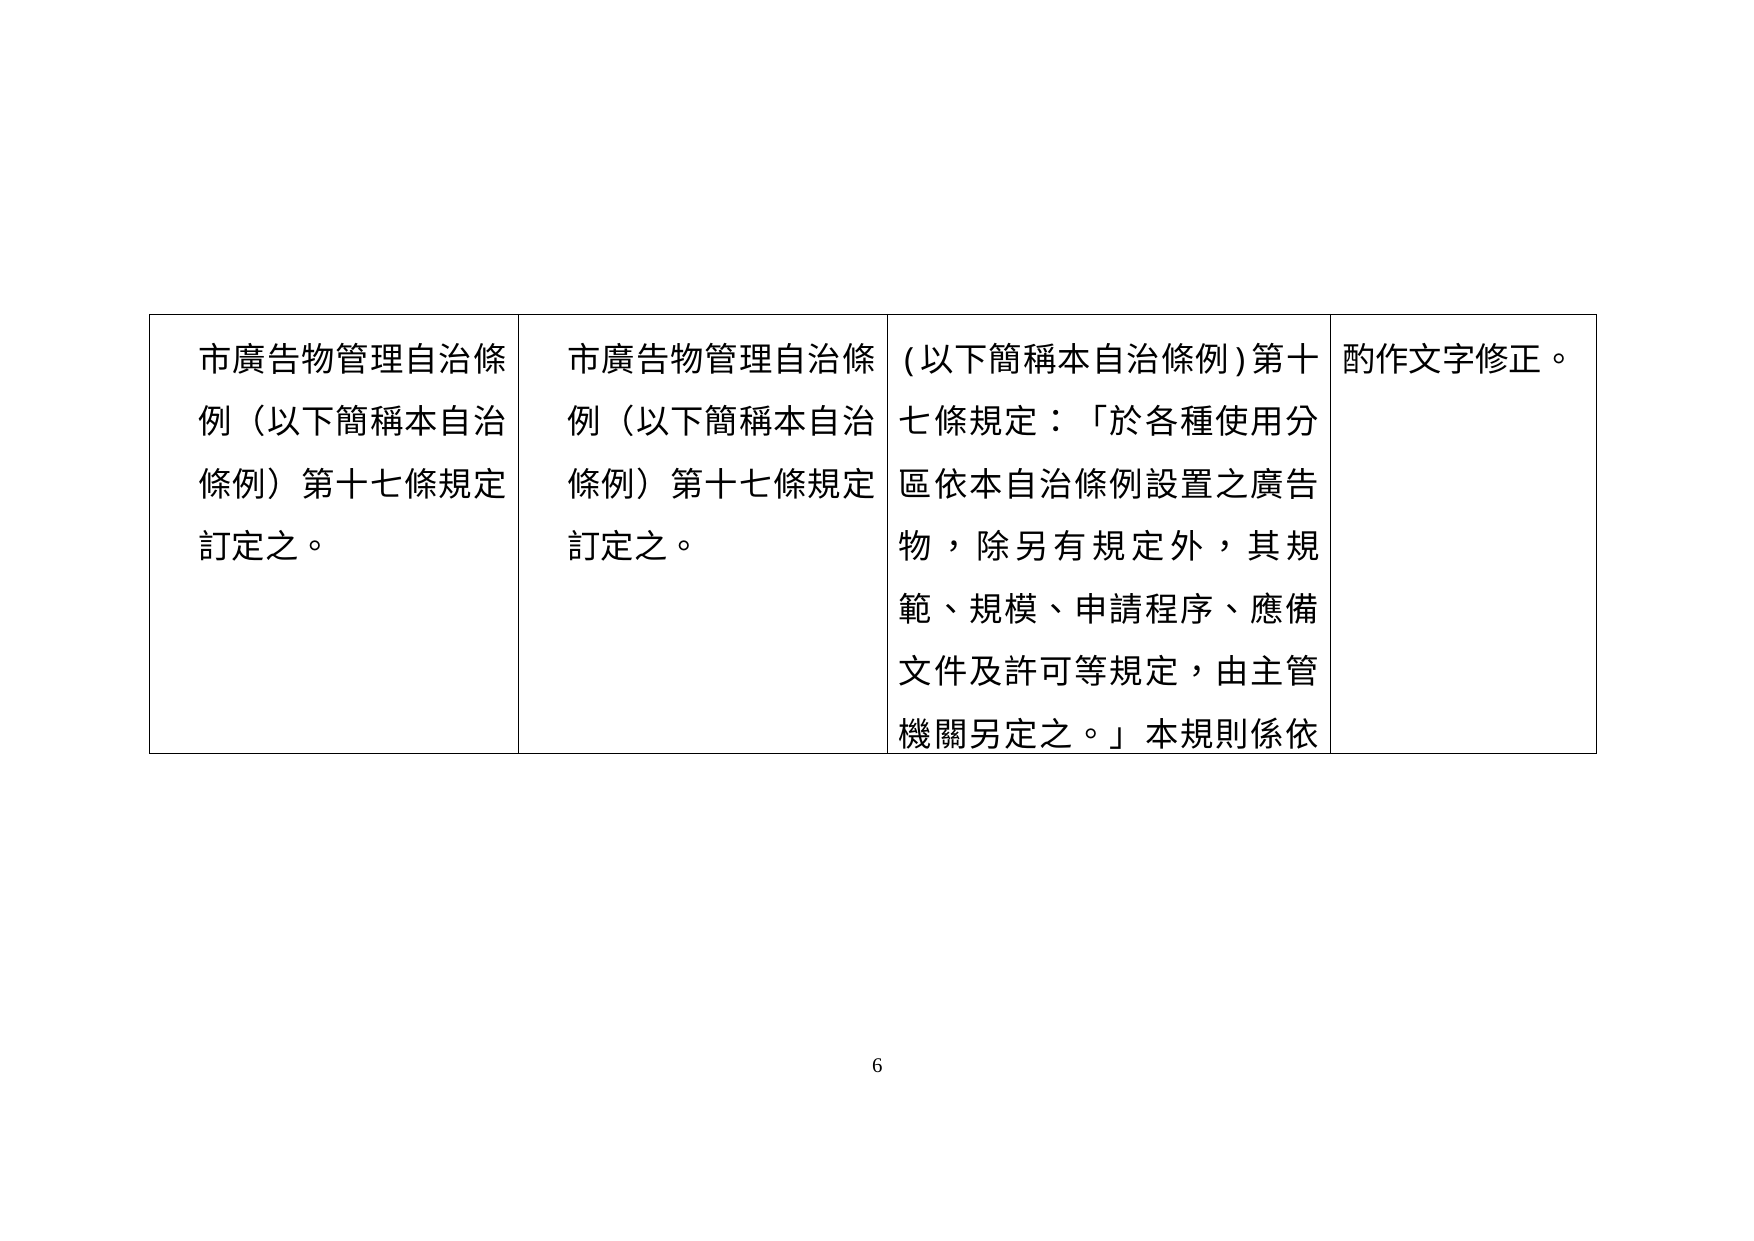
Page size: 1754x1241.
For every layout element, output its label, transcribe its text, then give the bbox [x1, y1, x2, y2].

table_cell 市廣告物管理自治條例（以下簡稱本自治條例）第十七條規定訂定之。 [519, 315, 887, 752]
table_cell 酌作文字修正。 [1331, 315, 1596, 752]
table_cell 市廣告物管理自治條例（以下簡稱本自治條例）第十七條規定訂定之。 [150, 315, 518, 752]
table_cell (以下簡稱本自治條例)第十七條規定：「於各種使用分區依本自治條例設置之廣告物，除另有規定外，其規範、規模、申請程序、應備文件及許可等規定，由主管機關另定之。」本規則係依 [888, 315, 1330, 752]
